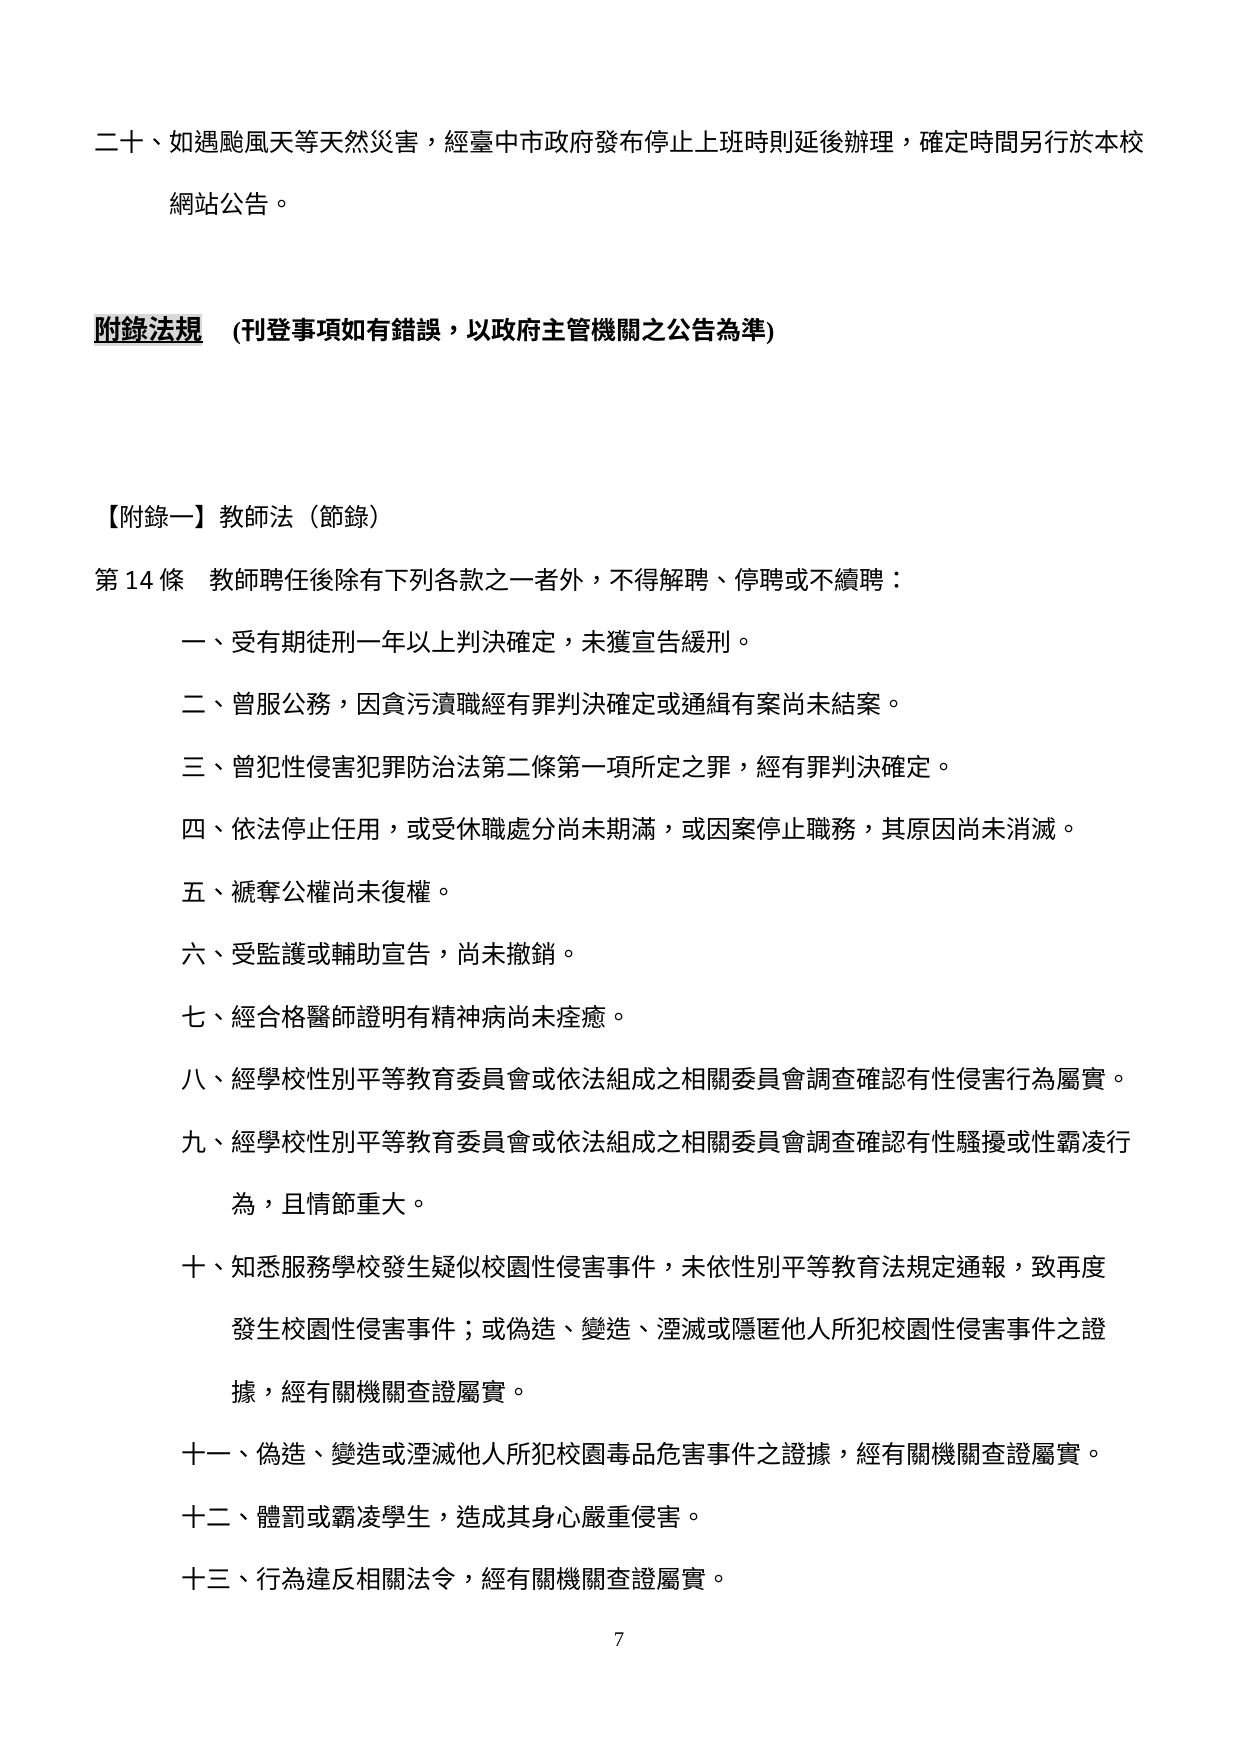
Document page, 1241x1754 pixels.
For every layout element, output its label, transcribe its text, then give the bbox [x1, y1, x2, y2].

text 【附錄一】教師法（節錄） [94, 476, 1144, 538]
text 五、褫奪公權尚未復權。 [94, 851, 1144, 913]
text 二十、如遇颱風天等天然災害，經臺中市政府發布停止上班時則延後辦理，確定時間另行於本校網站公告。 [94, 101, 1144, 226]
text 九、經學校性別平等教育委員會或依法組成之相關委員會調查確認有性騷擾或性霸凌行為，且情節重大。 [181, 1101, 1144, 1226]
text 十三、行為違反相關法令，經有關機關查證屬實。 [94, 1538, 1144, 1601]
text 六、受監護或輔助宣告，尚未撤銷。 [94, 913, 1144, 976]
text 十、知悉服務學校發生疑似校園性侵害事件，未依性別平等教育法規定通報，致再度 [119, 1226, 1144, 1288]
text 一、受有期徒刑一年以上判決確定，未獲宣告緩刑。 [94, 601, 1144, 663]
text 附錄法規 (刊登事項如有錯誤，以政府主管機關之公告為準) [94, 288, 1144, 351]
text 發生校園性侵害事件；或偽造、變造、湮滅或隱匿他人所犯校園性侵害事件之證據，經有關機關查證屬實。 [231, 1288, 1144, 1413]
text 第14條 教師聘任後除有下列各款之一者外，不得解聘、停聘或不續聘： [94, 538, 1144, 601]
text 十一、偽造、變造或湮滅他人所犯校園毒品危害事件之證據，經有關機關查證屬實。 [94, 1413, 1144, 1476]
text 十二、體罰或霸凌學生，造成其身心嚴重侵害。 [94, 1476, 1144, 1538]
text 二、曾服公務，因貪污瀆職經有罪判決確定或通緝有案尚未結案。 [94, 663, 1144, 726]
text 四、依法停止任用，或受休職處分尚未期滿，或因案停止職務，其原因尚未消滅。 [94, 788, 1144, 851]
text 七、經合格醫師證明有精神病尚未痊癒。 [94, 976, 1144, 1038]
text 三、曾犯性侵害犯罪防治法第二條第一項所定之罪，經有罪判決確定。 [94, 726, 1144, 788]
text 八、經學校性別平等教育委員會或依法組成之相關委員會調查確認有性侵害行為屬實。 [181, 1038, 1144, 1101]
